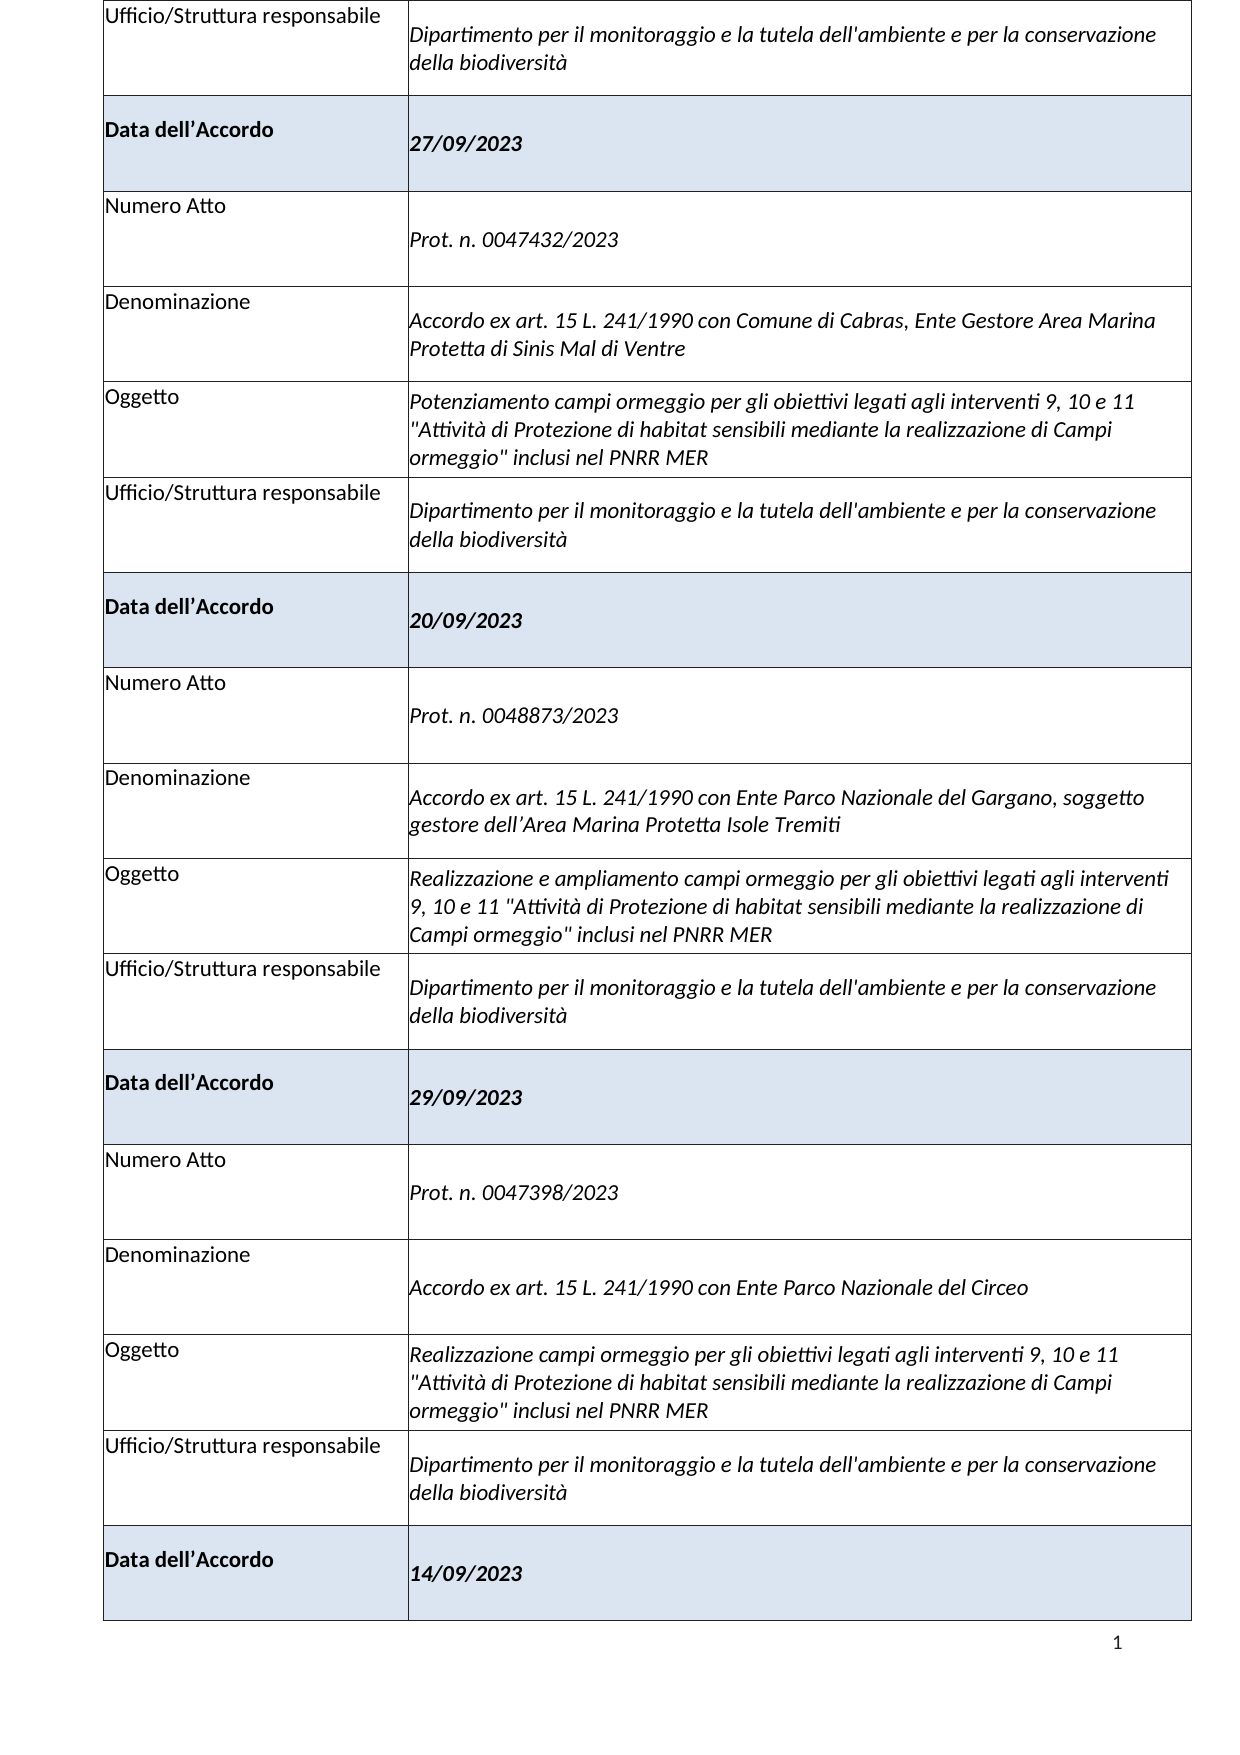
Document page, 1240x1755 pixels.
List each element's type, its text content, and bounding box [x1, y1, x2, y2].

table_cell Realizzazione campi ormeggio per gli obiettivi legati agli interventi 9, 10 e 11 "Attività di Protezione di habitat sensibili mediante la realizzazione di Campi ormeggio" inclusi nel PNRR MER [409, 1335, 1191, 1430]
table_cell Dipartimento per il monitoraggio e la tutela dell'ambiente e per la conservazione della biodiversità [409, 1, 1191, 95]
table_cell Ufficio/Struttura responsabile [104, 1, 408, 95]
table_cell 27/09/2023 [409, 96, 1191, 191]
table_cell 20/09/2023 [409, 573, 1191, 667]
table_cell Dipartimento per il monitoraggio e la tutela dell'ambiente e per la conservazione della biodiversità [409, 954, 1191, 1048]
table_cell Ufficio/Struttura responsabile [104, 478, 408, 572]
table_cell Dipartimento per il monitoraggio e la tutela dell'ambiente e per la conservazione della biodiversità [409, 478, 1191, 572]
table_cell Numero Atto [104, 1145, 408, 1239]
table_cell Dipartimento per il monitoraggio e la tutela dell'ambiente e per la conservazione della biodiversità [409, 1431, 1191, 1525]
table_cell Data dell’Accordo [104, 1526, 408, 1620]
table_cell 29/09/2023 [409, 1050, 1191, 1144]
table_cell Ufficio/Struttura responsabile [104, 954, 408, 1048]
table_cell Numero Atto [104, 192, 408, 286]
table_cell Prot. n. 0048873/2023 [409, 668, 1191, 762]
table_cell Oggetto [104, 382, 408, 477]
table_cell Denominazione [104, 1240, 408, 1334]
table_cell Accordo ex art. 15 L. 241/1990 con Comune di Cabras, Ente Gestore Area Marina Protetta di Sinis Mal di Ventre [409, 287, 1191, 381]
table_cell Accordo ex art. 15 L. 241/1990 con Ente Parco Nazionale del Gargano, soggetto gestore dell’Area Marina Protetta Isole Tremiti [409, 764, 1191, 858]
table_cell Denominazione [104, 287, 408, 381]
table_cell Data dell’Accordo [104, 96, 408, 191]
table_cell Numero Atto [104, 668, 408, 762]
table_cell 14/09/2023 [409, 1526, 1191, 1620]
table_cell Oggetto [104, 859, 408, 953]
table_cell Data dell’Accordo [104, 573, 408, 667]
table_cell Prot. n. 0047398/2023 [409, 1145, 1191, 1239]
table_cell Data dell’Accordo [104, 1050, 408, 1144]
table_cell Ufficio/Struttura responsabile [104, 1431, 408, 1525]
table_cell Prot. n. 0047432/2023 [409, 192, 1191, 286]
table_cell Realizzazione e ampliamento campi ormeggio per gli obiettivi legati agli interventi 9, 10 e 11 "Attività di Protezione di habitat sensibili mediante la realizzazione di Campi ormeggio" inclusi nel PNRR MER [409, 859, 1191, 953]
table_cell Oggetto [104, 1335, 408, 1430]
table_cell Accordo ex art. 15 L. 241/1990 con Ente Parco Nazionale del Circeo [409, 1240, 1191, 1334]
table_cell Potenziamento campi ormeggio per gli obiettivi legati agli interventi 9, 10 e 11 "Attività di Protezione di habitat sensibili mediante la realizzazione di Campi ormeggio" inclusi nel PNRR MER [409, 382, 1191, 477]
table_cell Denominazione [104, 764, 408, 858]
